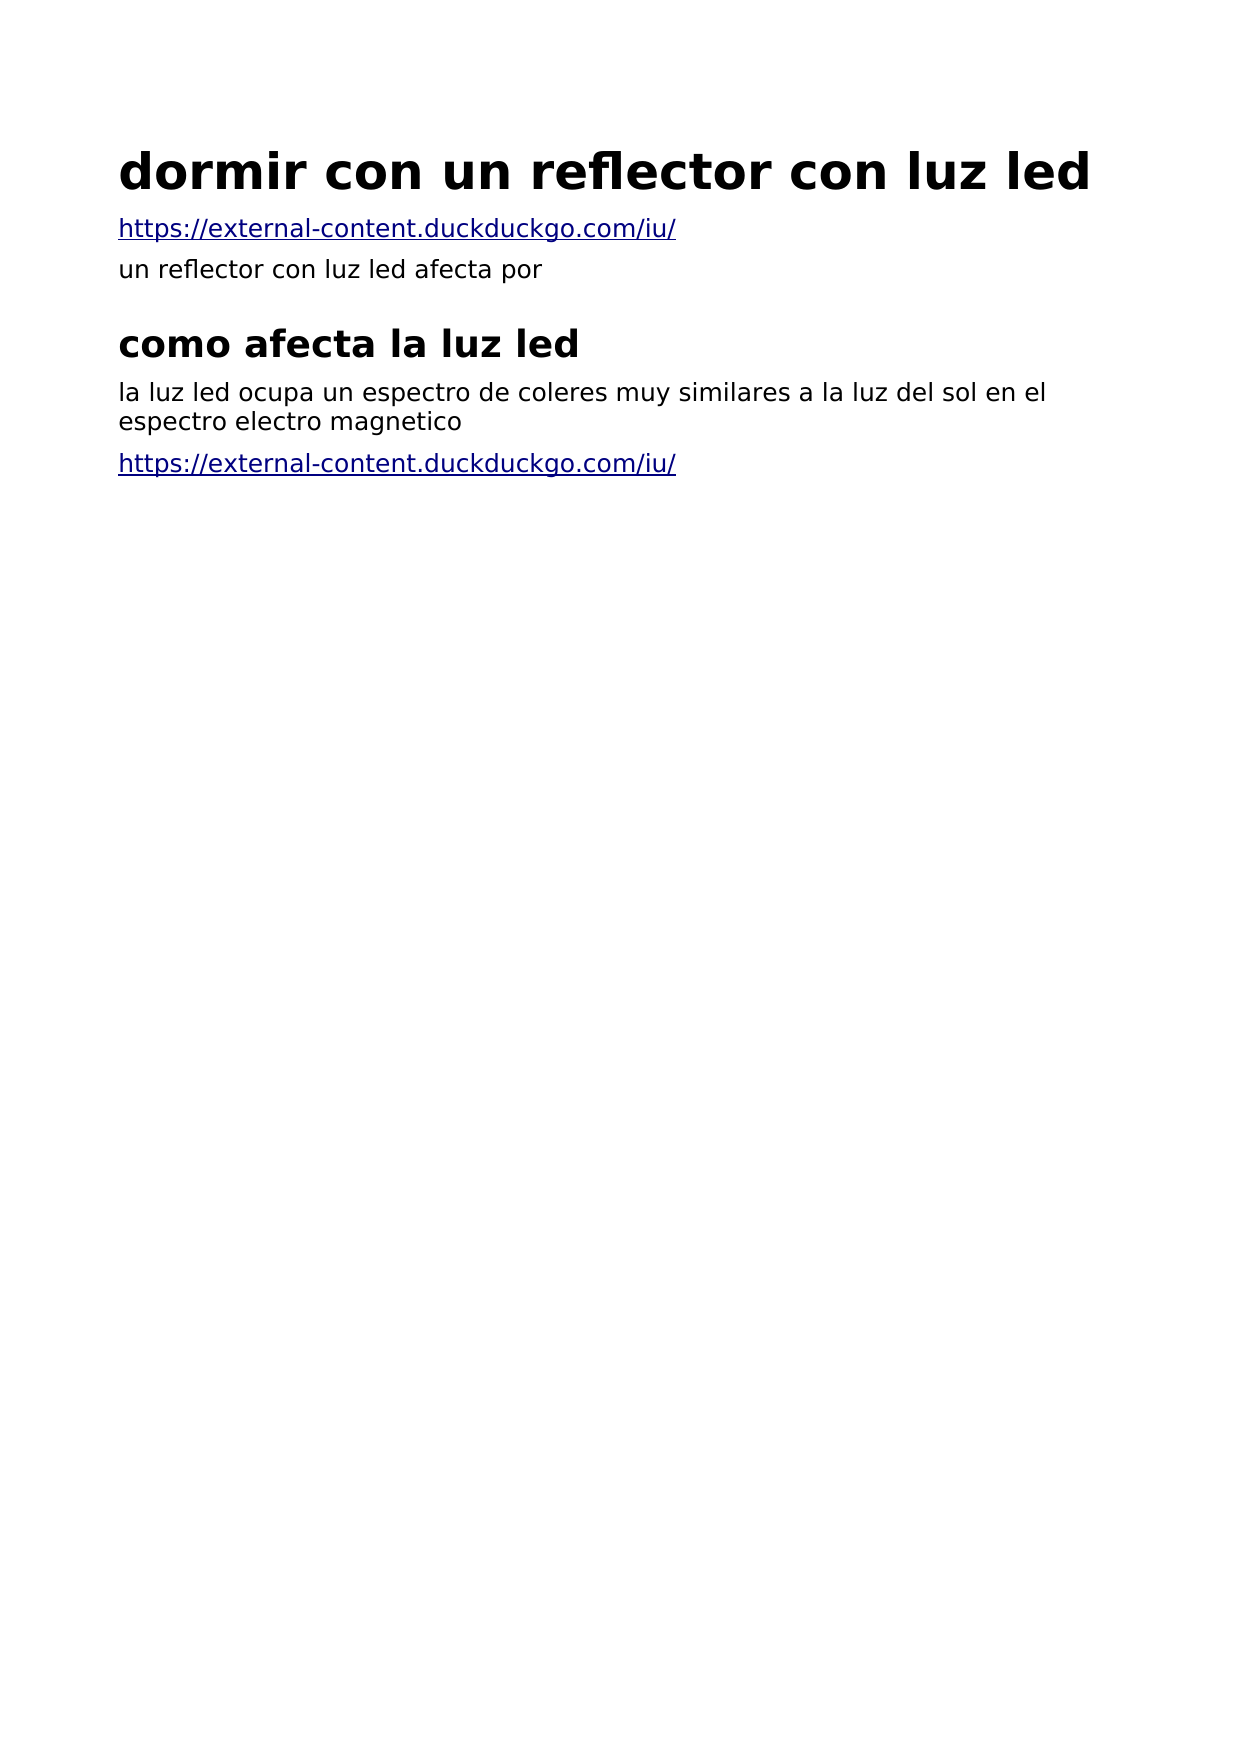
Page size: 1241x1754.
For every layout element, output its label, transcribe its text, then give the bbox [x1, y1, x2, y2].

subtitle dormir con un reflector con luz led [118, 143, 1122, 201]
subtitle como afecta la luz led [118, 322, 1122, 366]
text https://external-content.duckduckgo.com/iu/ [118, 449, 1122, 478]
text la luz led ocupa un espectro de coleres muy similares a la luz del sol en el espectro electro magnetico [118, 378, 1122, 437]
text https://external-content.duckduckgo.com/iu/ [118, 214, 1122, 243]
text un reflector con luz led afecta por [118, 256, 1122, 285]
